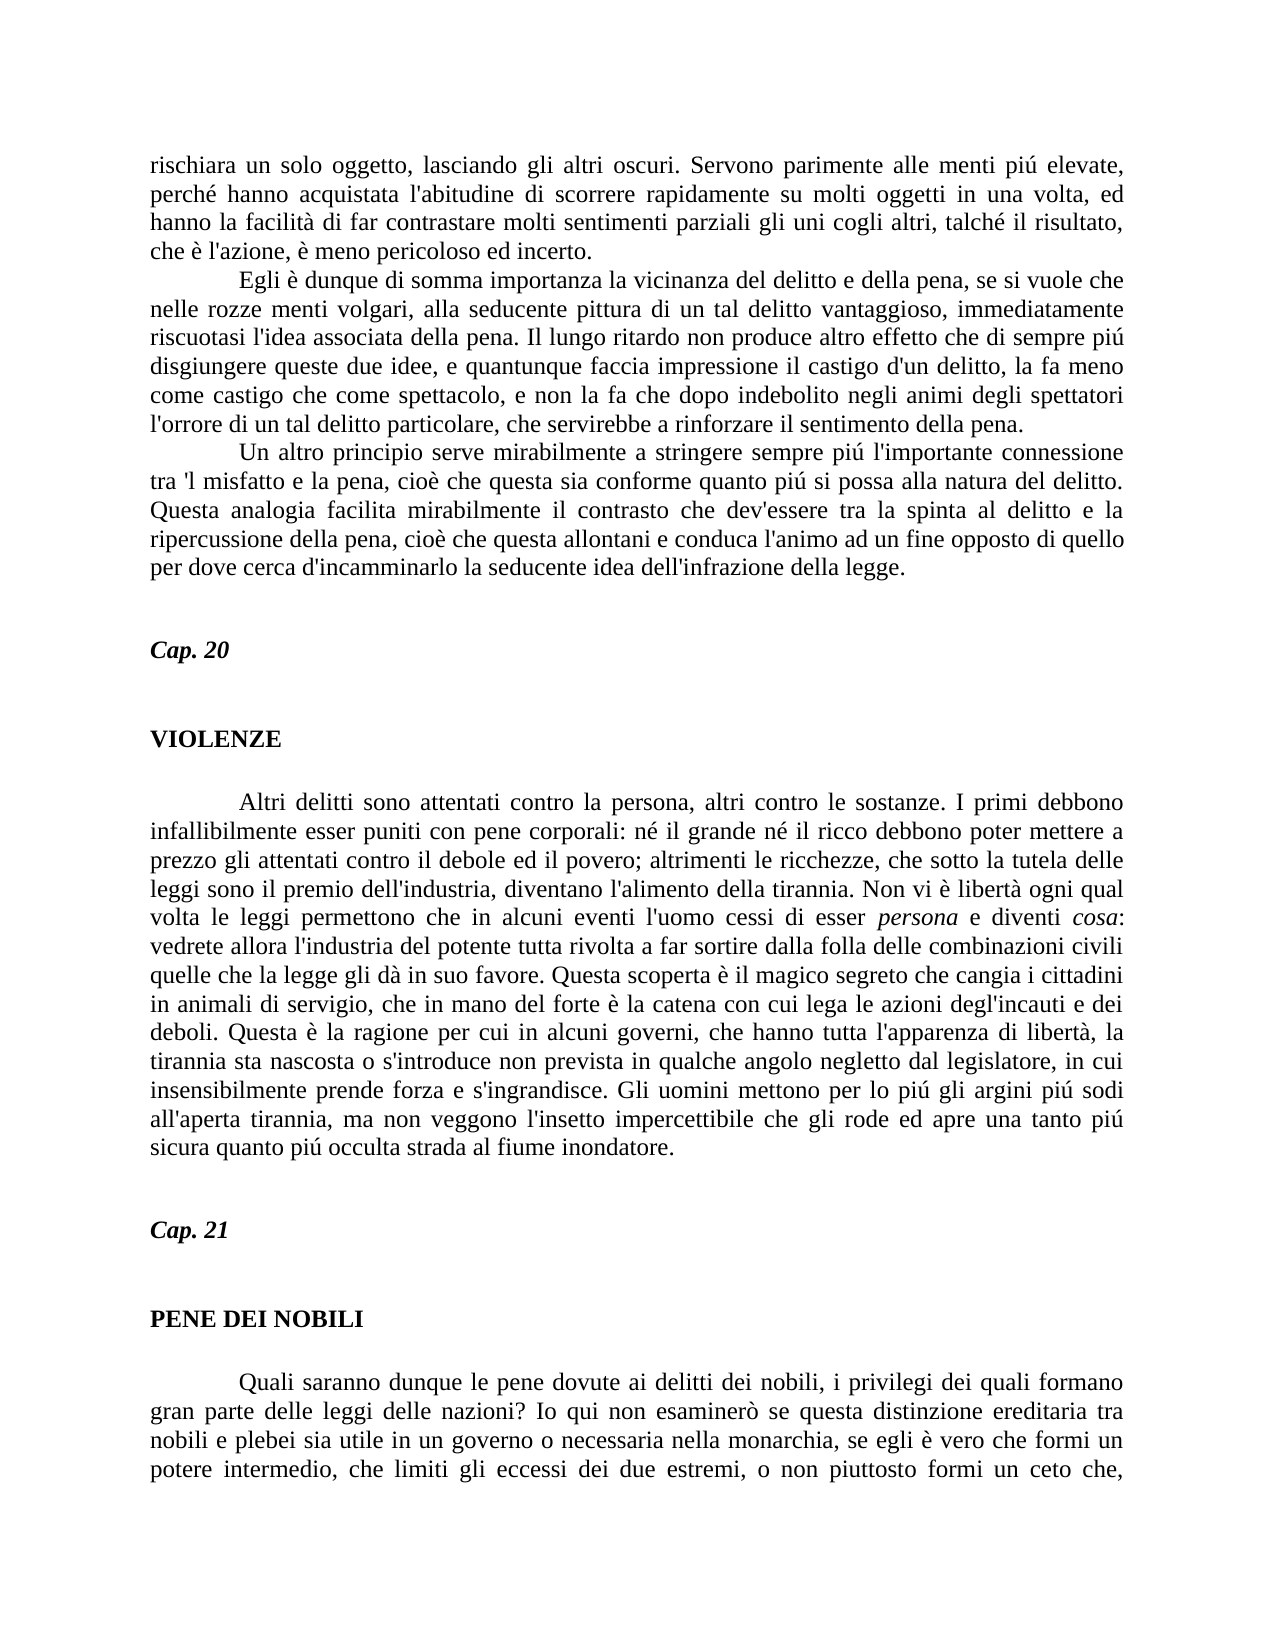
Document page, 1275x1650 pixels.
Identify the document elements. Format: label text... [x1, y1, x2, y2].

text Egli è dunque di somma importanza la vicinanza del delitto e della pena, se si vuole che nelle rozze menti volgari, alla seducente pittura di un tal delitto vantaggioso, immediatamente riscuotasi l'idea associata della pena. Il lungo ritardo non produce altro effetto che di sempre piú disgiungere queste due idee, e quantunque faccia impressione il castigo d'un delitto, la fa meno come castigo che come spettacolo, e non la fa che dopo indebolito negli animi degli spettatori l'orrore di un tal delitto particolare, che servirebbe a rinforzare il sentimento della pena. [150, 265, 1125, 437]
subtitle PENE DEI NOBILI [150, 1304, 1125, 1332]
text Quali saranno dunque le pene dovute ai delitti dei nobili, i privilegi dei quali formano gran parte delle leggi delle nazioni? Io qui non esaminerò se questa distinzione ereditaria tra nobili e plebei sia utile in un governo o necessaria nella monarchia, se egli è vero che formi un potere intermedio, che limiti gli eccessi dei due estremi, o non piuttosto formi un ceto che, [150, 1367, 1125, 1482]
subtitle Cap. 21 [150, 1215, 1125, 1244]
subtitle Cap. 20 [150, 635, 1125, 664]
text Un altro principio serve mirabilmente a stringere sempre piú l'importante connessione tra 'l misfatto e la pena, cioè che questa sia conforme quanto piú si possa alla natura del delitto. Questa analogia facilita mirabilmente il contrasto che dev'essere tra la spinta al delitto e la ripercussione della pena, cioè che questa allontani e conduca l'animo ad un fine opposto di quello per dove cerca d'incamminarlo la seducente idea dell'infrazione della legge. [150, 437, 1125, 581]
subtitle VIOLENZE [150, 724, 1125, 752]
text rischiara un solo oggetto, lasciando gli altri oscuri. Servono parimente alle menti piú elevate, perché hanno acquistata l'abitudine di scorrere rapidamente su molti oggetti in una volta, ed hanno la facilità di far contrastare molti sentimenti parziali gli uni cogli altri, talché il risultato, che è l'azione, è meno pericoloso ed incerto. [150, 150, 1125, 265]
text Altri delitti sono attentati contro la persona, altri contro le sostanze. I primi debbono infallibilmente esser puniti con pene corporali: né il grande né il ricco debbono poter mettere a prezzo gli attentati contro il debole ed il povero; altrimenti le ricchezze, che sotto la tutela delle leggi sono il premio dell'industria, diventano l'alimento della tirannia. Non vi è libertà ogni qual volta le leggi permettono che in alcuni eventi l'uomo cessi di esser persona e diventi cosa: vedrete allora l'industria del potente tutta rivolta a far sortire dalla folla delle combinazioni civili quelle che la legge gli dà in suo favore. Questa scoperta è il magico segreto che cangia i cittadini in animali di servigio, che in mano del forte è la catena con cui lega le azioni degl'incauti e dei deboli. Questa è la ragione per cui in alcuni governi, che hanno tutta l'apparenza di libertà, la tirannia sta nascosta o s'introduce non prevista in qualche angolo negletto dal legislatore, in cui insensibilmente prende forza e s'ingrandisce. Gli uomini mettono per lo piú gli argini piú sodi all'aperta tirannia, ma non veggono l'insetto impercettibile che gli rode ed apre una tanto piú sicura quanto piú occulta strada al fiume inondatore. [150, 787, 1125, 1161]
